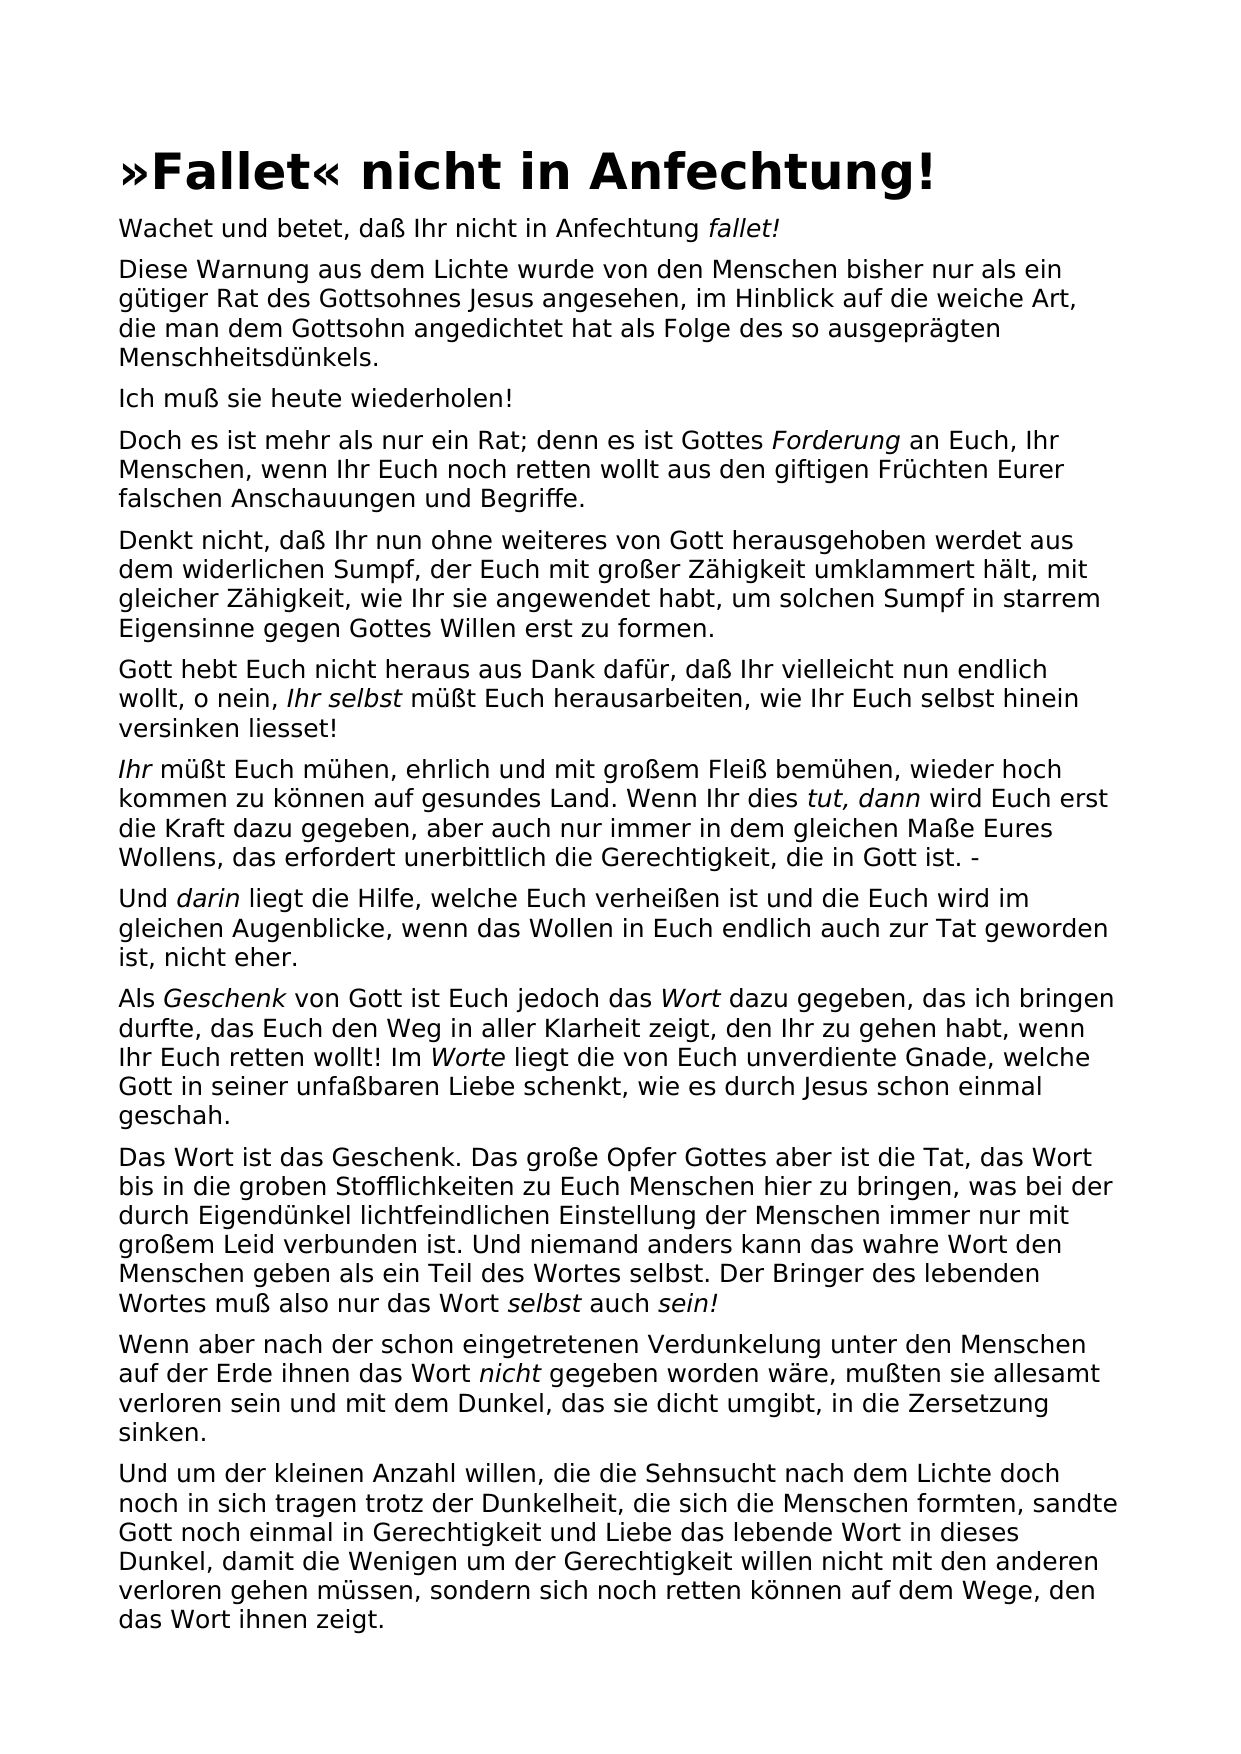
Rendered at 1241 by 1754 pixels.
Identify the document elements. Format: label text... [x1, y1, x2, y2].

text Ihr müßt Euch mühen, ehrlich und mit großem Fleiß bemühen, wieder hoch kommen zu können auf gesundes Land. Wenn Ihr dies tut, dann wird Euch erst die Kraft dazu gegeben, aber auch nur immer in dem gleichen Maße Eures Wollens, das erfordert unerbittlich die Gerechtigkeit, die in Gott ist. - [118, 756, 1122, 872]
text Das Wort ist das Geschenk. Das große Opfer Gottes aber ist die Tat, das Wort bis in die groben Stofflichkeiten zu Euch Menschen hier zu bringen, was bei der durch Eigendünkel lichtfeindlichen Ein­stellung der Menschen immer nur mit großem Leid verbunden ist. Und niemand anders kann das wahre Wort den Menschen geben als ein Teil des Wortes selbst. Der Bringer des lebenden Wortes muß also nur das Wort selbst auch sein! [118, 1143, 1122, 1318]
text Wenn aber nach der schon eingetretenen Verdunkelung unter den Menschen auf der Erde ihnen das Wort nicht gegeben worden wäre, mußten sie allesamt verloren sein und mit dem Dunkel, das sie dicht umgibt, in die Zersetzung sinken. [118, 1331, 1122, 1447]
text Als Geschenk von Gott ist Euch jedoch das Wort dazu gegeben, das ich bringen durfte, das Euch den Weg in aller Klarheit zeigt, den Ihr zu gehen habt, wenn Ihr Euch retten wollt! Im Worte liegt die von Euch unverdiente Gnade, welche Gott in seiner unfaßbaren Liebe schenkt, wie es durch Jesus schon einmal geschah. [118, 985, 1122, 1131]
text Und um der kleinen Anzahl willen, die die Sehnsucht nach dem Lichte doch noch in sich tragen trotz der Dunkelheit, die sich die Menschen formten, sandte Gott noch einmal in Gerechtigkeit und Liebe das lebende Wort in dieses Dunkel, damit die Wenigen um der Gerechtigkeit willen nicht mit den anderen verloren gehen müssen, sondern sich noch retten können auf dem Wege, den das Wort ihnen zeigt. [118, 1460, 1122, 1635]
text Doch es ist mehr als nur ein Rat; denn es ist Gottes Forderung an Euch, Ihr Menschen, wenn Ihr Euch noch retten wollt aus den giftigen Früchten Eurer falschen Anschauungen und Begriffe. [118, 426, 1122, 514]
text Und darin liegt die Hilfe, welche Euch verheißen ist und die Euch wird im gleichen Augenblicke, wenn das Wollen in Euch endlich auch zur Tat geworden ist, nicht eher. [118, 885, 1122, 972]
subtitle »Fallet« nicht in Anfechtung! [118, 143, 1122, 201]
text Diese Warnung aus dem Lichte wurde von den Menschen bisher nur als ein gütiger Rat des Gottsohnes Jesus angesehen, im Hinblick auf die weiche Art, die man dem Gottsohn angedichtet hat als Folge des so ausgeprägten Menschheitsdünkels. [118, 256, 1122, 372]
text Wachet und betet, daß Ihr nicht in Anfechtung fallet! [118, 214, 1122, 243]
text Gott hebt Euch nicht heraus aus Dank dafür, daß Ihr vielleicht nun endlich wollt, o nein, Ihr selbst müßt Euch herausarbeiten, wie Ihr Euch selbst hinein versinken liesset! [118, 656, 1122, 743]
text Ich muß sie heute wiederholen! [118, 385, 1122, 414]
text Denkt nicht, daß Ihr nun ohne weiteres von Gott herausgehoben werdet aus dem widerlichen Sumpf, der Euch mit großer Zähigkeit umklammert hält, mit gleicher Zähigkeit, wie Ihr sie angewendet habt, um solchen Sumpf in starrem Eigensinne gegen Gottes Willen erst zu formen. [118, 526, 1122, 643]
